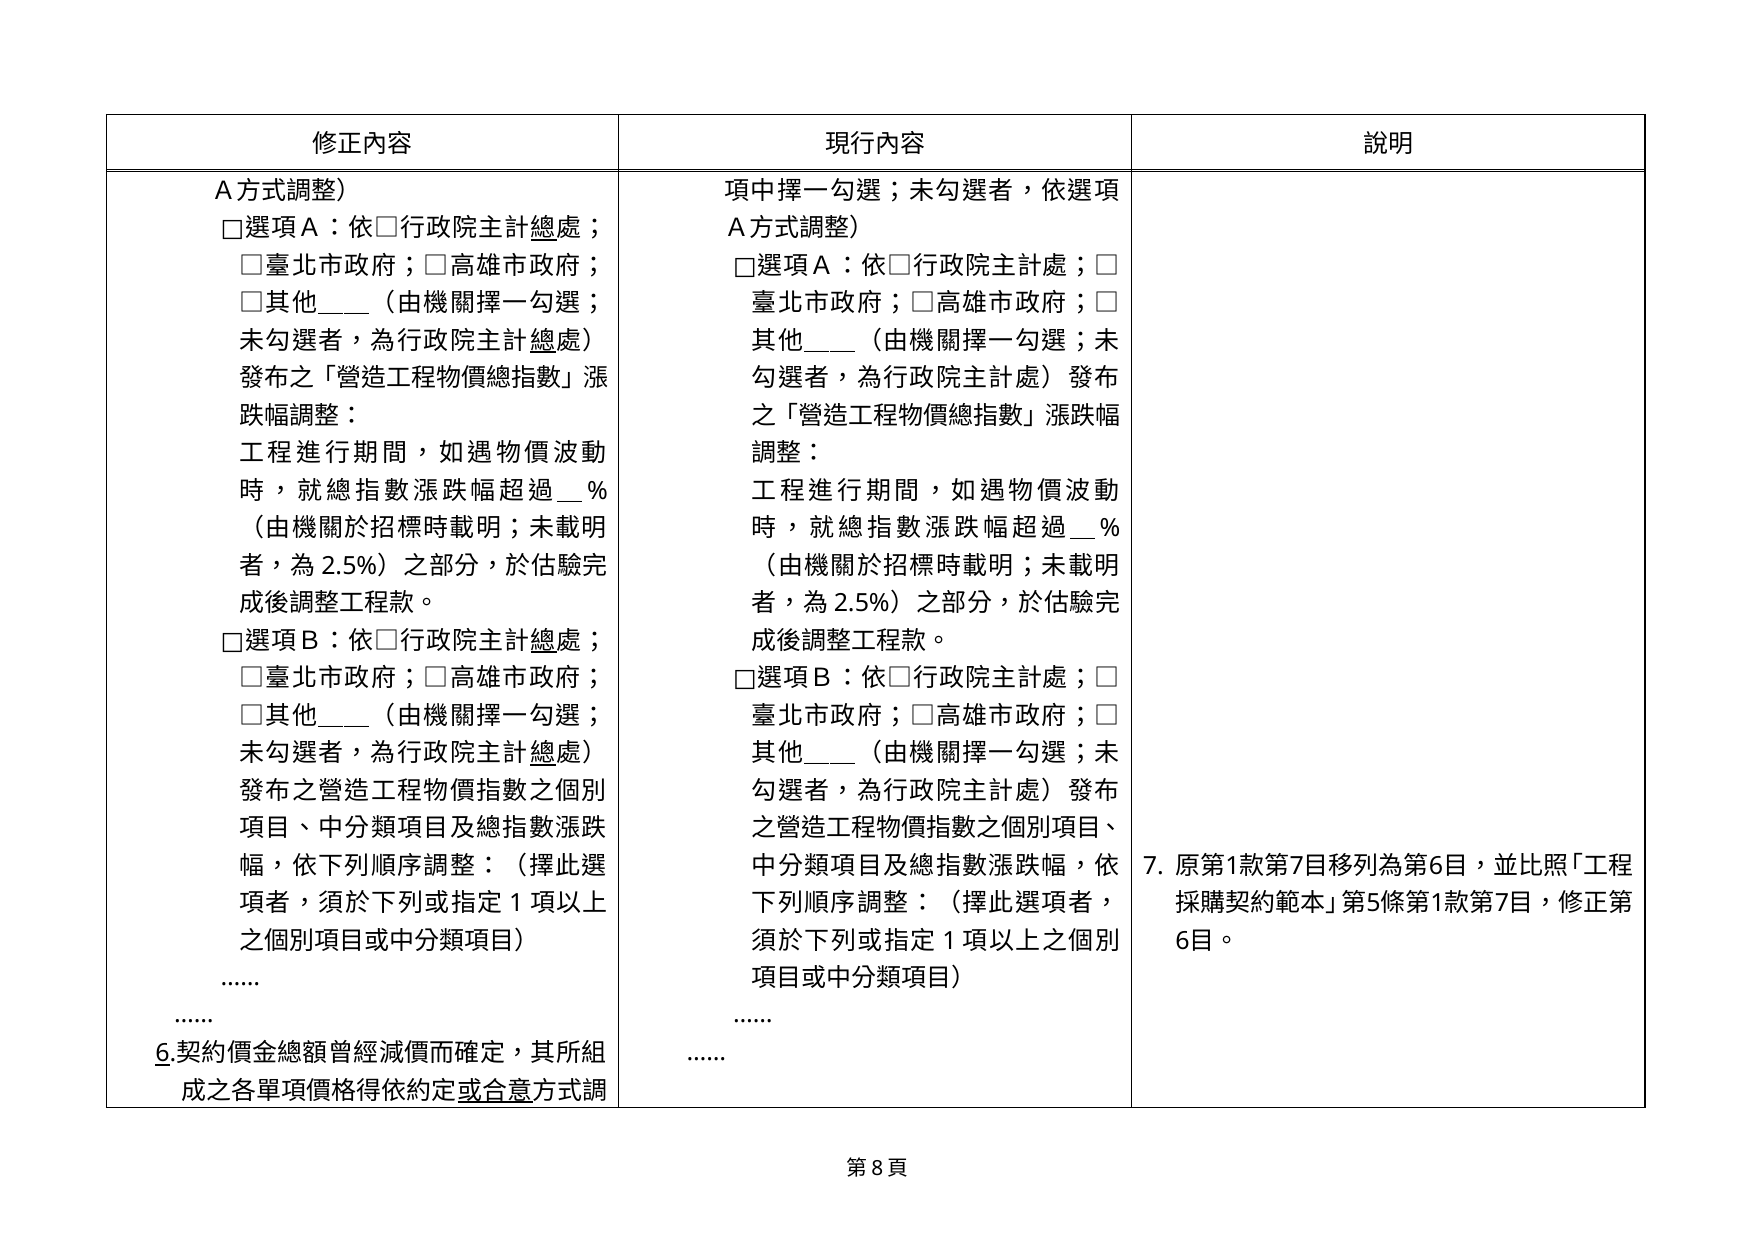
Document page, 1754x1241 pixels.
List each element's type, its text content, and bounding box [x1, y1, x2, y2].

table_header 說明 [1132, 115, 1644, 168]
table_cell 參考「工程採購契約範本」第5條第1款第2目之(1)及(2)，修正第1款第1目之(1)及(2)。 比照「工程採購契約範本」第5條第1款第2目之(3)，修正第1款第1目之(3)。 參考「工程採購契約範本」第5條第1款第3目，修正第1款第2目。 配合第1款第1目、第2目之修正，刪除第3目。 原第1款第4目移列為第3目，第3目之(1)酌修文字。 原第1款第5目移列為第4目，並配合「行政院主計處」於101年2月6日改制為「行政院主計總處」，酌修文字。 原第1款第7目移列為第6目，並比照「工程採購契約範本」第5條第1款第7目，修正第6目。 原第1款第8目移列為第7目，並比照「工程採購契約範本」第5條第1款第8目，修正第7目。 原第1款第9目移列為第8目，並比照「勞務採購契約範本」第5條第5款，修正第8目。 原第1款第12目移列為第11目，並酌修文字。 比照「工程採購契約範本」第5條第2款，修正第2款。 [1132, 172, 1644, 1107]
table_cell Ａ方式調整） □選項Ａ：依□行政院主計總處；□臺北市政府；□高雄市政府；□其他＿＿（由機關擇一勾選；未勾選者，為行政院主計總處）發布之「營造工程物價總指數」漲跌幅調整： 工程進行期間，如遇物價波動時，就總指數漲跌幅超過＿%（由機關於招標時載明；未載明者，為2.5%）之部分，於估驗完成後調整工程款。 □選項Ｂ：依□行政院主計總處；□臺北市政府；□高雄市政府；□其他＿＿（由機關擇一勾選；未勾選者，為行政院主計總處）發布之營造工程物價指數之個別項目、中分類項目及總指數漲跌幅，依下列順序調整：（擇此選項者，須於下列或指定1項以上之個別項目或中分類項目） …… …… 6.契約價金總額曾經減價而確定，其所組成之各單項價格得依約定或合意方式調 [107, 172, 618, 1107]
table_header 現行內容 [619, 115, 1131, 168]
table_cell 項中擇一勾選；未勾選者，依選項Ａ方式調整） □選項Ａ：依□行政院主計處；□臺北市政府；□高雄市政府；□其他＿＿（由機關擇一勾選；未勾選者，為行政院主計處）發布之「營造工程物價總指數」漲跌幅調整： 工程進行期間，如遇物價波動時，就總指數漲跌幅超過＿%（由機關於招標時載明；未載明者，為2.5%）之部分，於估驗完成後調整工程款。 □選項Ｂ：依□行政院主計處；□臺北市政府；□高雄市政府；□其他＿＿（由機關擇一勾選；未勾選者，為行政院主計處）發布之營造工程物價指數之個別項目、中分類項目及總指數漲跌幅，依下列順序調整：（擇此選項者，須於下列或指定1項以上之個別項目或中分類項目） …… …… [619, 172, 1131, 1107]
table_header 修正內容 [107, 115, 618, 168]
